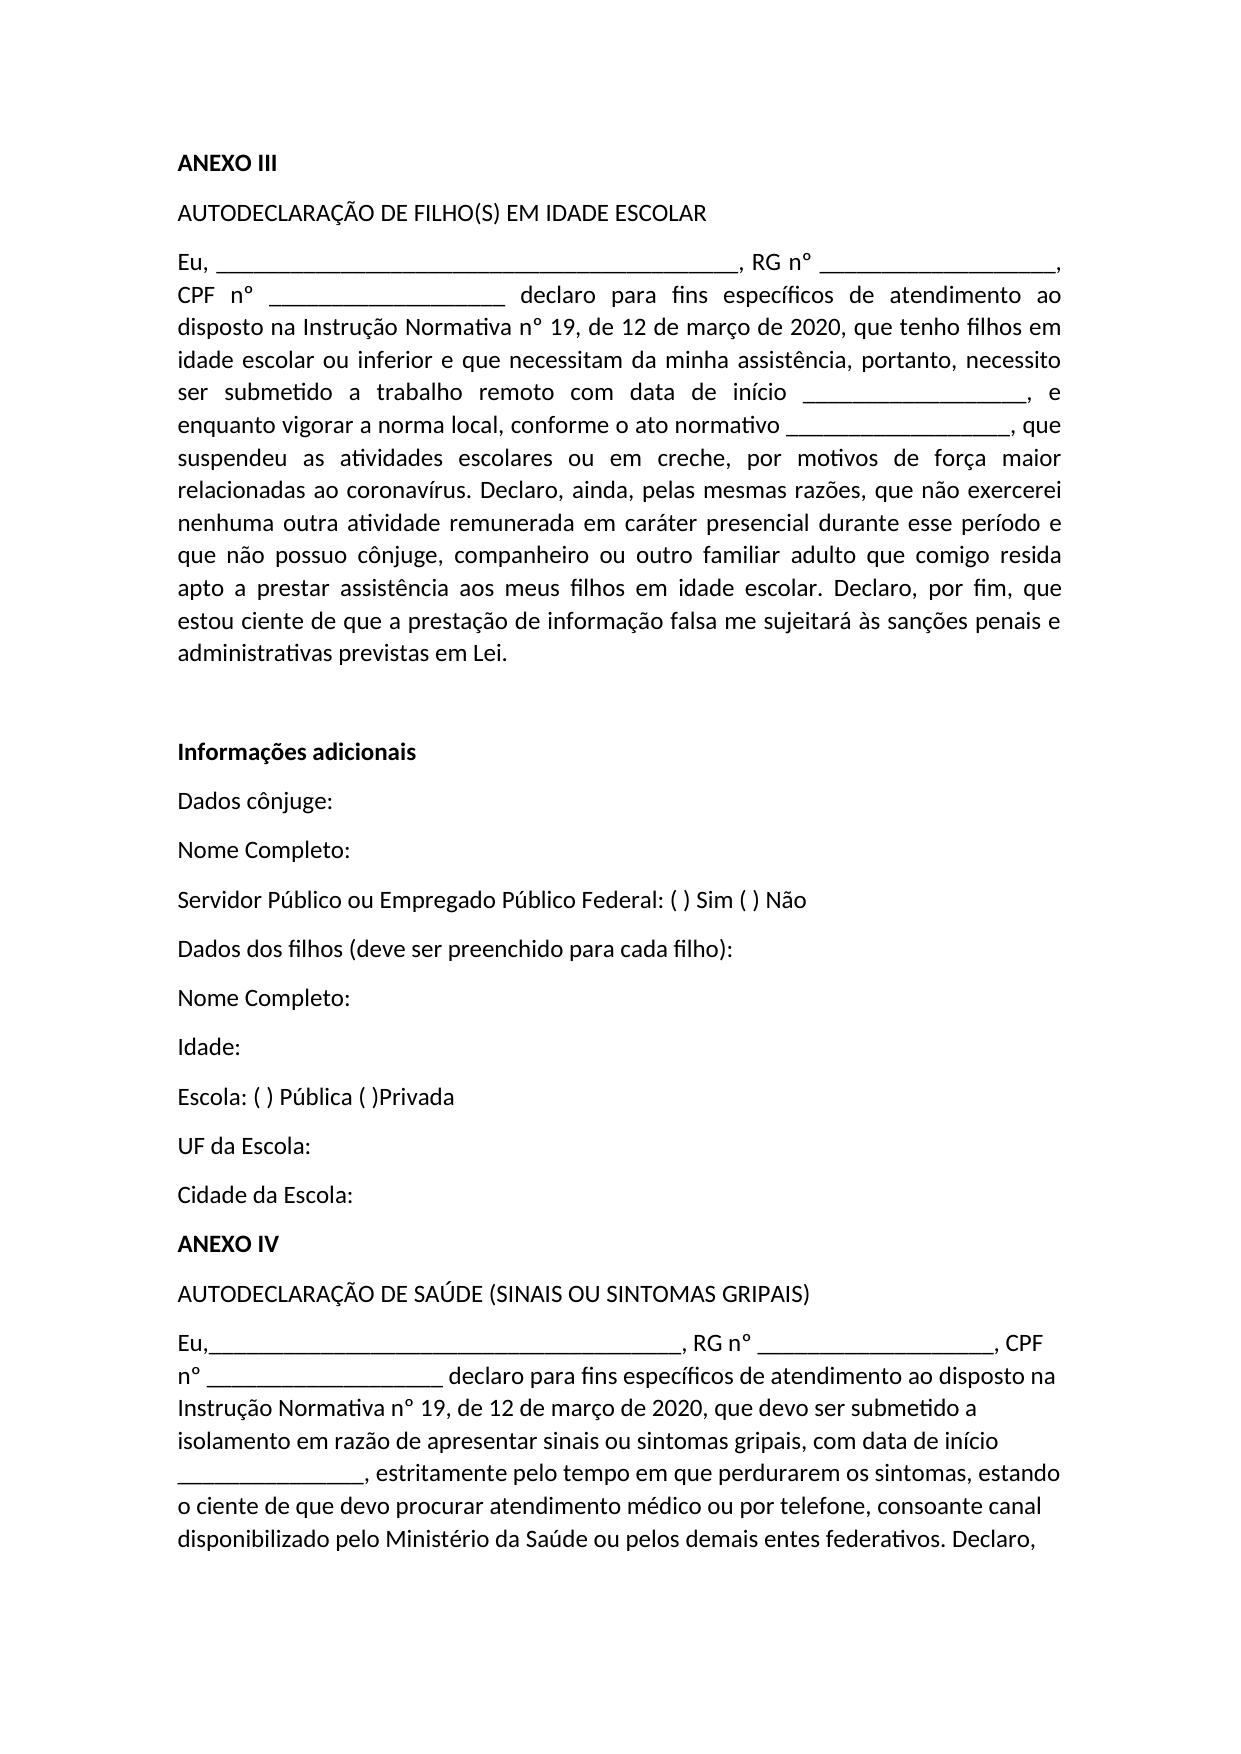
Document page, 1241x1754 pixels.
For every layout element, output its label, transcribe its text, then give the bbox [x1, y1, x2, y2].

text Informações adicionais [177, 736, 1063, 766]
text Dados cônjuge: [177, 785, 1063, 816]
text UF da Escola: [177, 1130, 1063, 1161]
text Nome Completo: [177, 834, 1063, 865]
text Eu,______________________________________, RG nº ___________________, CPF nº ___________________ declaro para fins específicos de atendimento ao disposto na Instrução Normativa nº 19, de 12 de março de 2020, que devo ser submetido a isolamento em razão de apresentar sinais ou sintomas gripais, com data de início _______________, estritamente pelo tempo em que perdurarem os sintomas, estando o ciente de que devo procurar atendimento médico ou por telefone, consoante canal disponibilizado pelo Ministério da Saúde ou pelos demais entes federativos. Declaro, [177, 1327, 1063, 1553]
text ANEXO IV [177, 1229, 1063, 1259]
text AUTODECLARAÇÃO DE FILHO(S) EM IDADE ESCOLAR [177, 197, 1063, 227]
text Escola: ( ) Pública ( )Privada [177, 1081, 1063, 1111]
text ANEXO III [177, 148, 1063, 178]
text AUTODECLARAÇÃO DE SAÚDE (SINAIS OU SINTOMAS GRIPAIS) [177, 1278, 1063, 1308]
text Eu, __________________________________________, RG nº ___________________, CPF nº ___________________ declaro para fins específicos de atendimento ao disposto na Instrução Normativa nº 19, de 12 de março de 2020, que tenho filhos em idade escolar ou inferior e que necessitam da minha assistência, portanto, necessito ser submetido a trabalho remoto com data de início __________________, e enquanto vigorar a norma local, conforme o ato normativo __________________, que suspendeu as atividades escolares ou em creche, por motivos de força maior relacionadas ao coronavírus. Declaro, ainda, pelas mesmas razões, que não exercerei nenhuma outra atividade remunerada em caráter presencial durante esse período e que não possuo cônjuge, companheiro ou outro familiar adulto que comigo resida apto a prestar assistência aos meus filhos em idade escolar. Declaro, por fim, que estou ciente de que a prestação de informação falsa me sujeitará às sanções penais e administrativas previstas em Lei. [177, 246, 1063, 668]
text Nome Completo: [177, 982, 1063, 1013]
text Idade: [177, 1032, 1063, 1062]
text Servidor Público ou Empregado Público Federal: ( ) Sim ( ) Não [177, 884, 1063, 914]
text Cidade da Escola: [177, 1179, 1063, 1210]
text Dados dos filhos (deve ser preenchido para cada filho): [177, 933, 1063, 963]
